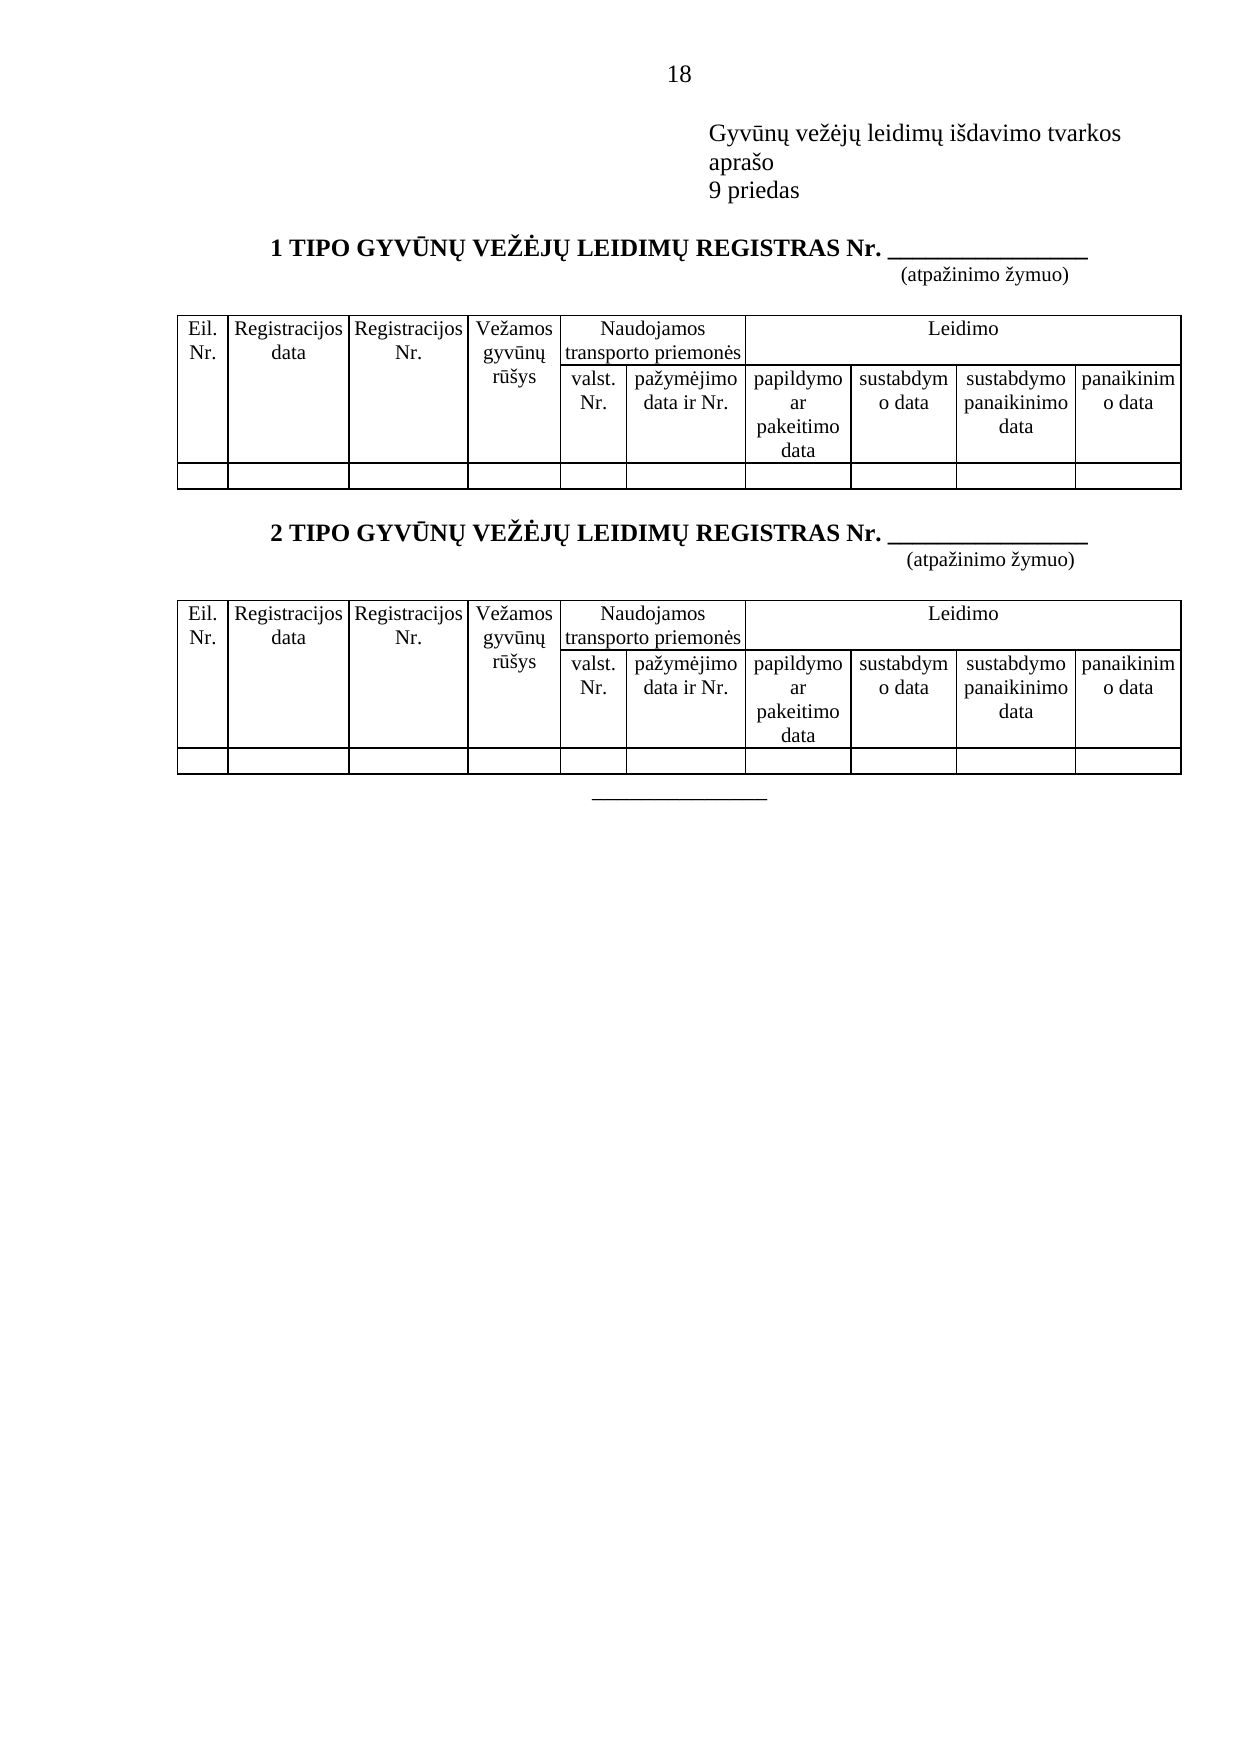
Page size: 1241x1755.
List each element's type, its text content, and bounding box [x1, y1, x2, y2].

table_cell [952, 464, 956, 488]
table_header Leidimo [746, 316, 1180, 364]
text (atpažinimo žymuo) [177, 262, 1181, 286]
table_cell sustabdymo panaikinimo data [957, 366, 1075, 462]
text aprašo [177, 147, 1181, 176]
text 1 TIPO GYVŪNŲ VEŽĖJŲ LEIDIMŲ REGISTRAS Nr. ________________ [177, 233, 1181, 262]
table_header Eil. Nr. [178, 316, 227, 462]
table_header Vežamos gyvūnų rūšys [469, 316, 560, 462]
table_cell pažymėjimo data ir Nr. [627, 651, 745, 747]
table_header Registracijos Nr. [350, 601, 467, 747]
table_header Leidimo [746, 601, 1180, 649]
table_cell sustabdymo data [852, 366, 956, 462]
table_cell sustabdymo data [852, 651, 956, 747]
table_cell [627, 464, 631, 488]
table_cell [556, 749, 560, 773]
text ______________ [177, 775, 1181, 803]
table_cell [1071, 749, 1075, 773]
table_cell [556, 464, 560, 488]
table_cell [957, 464, 961, 488]
text Gyvūnų vežėjų leidimų išdavimo tvarkos [709, 118, 1181, 147]
text 9 priedas [177, 176, 1181, 204]
table_header Eil. Nr. [178, 601, 227, 747]
table_header Registracijos data [229, 316, 348, 462]
text (atpažinimo žymuo) [177, 547, 1181, 571]
table_cell [741, 464, 745, 488]
table_cell [627, 749, 631, 773]
table_cell pažymėjimo data ir Nr. [627, 366, 745, 462]
table_cell [741, 749, 745, 773]
table_cell [622, 749, 626, 773]
table_cell [622, 464, 626, 488]
table_cell [952, 749, 956, 773]
table_cell sustabdymo panaikinimo data [957, 651, 1075, 747]
table_header Registracijos data [229, 601, 348, 747]
table_cell panaikinimo data [1076, 366, 1180, 462]
table_cell panaikinimo data [1076, 651, 1180, 747]
text 2 TIPO GYVŪNŲ VEŽĖJŲ LEIDIMŲ REGISTRAS Nr. ________________ [177, 518, 1181, 547]
table_cell [957, 749, 961, 773]
table_header Registracijos Nr. [350, 316, 467, 462]
table_cell valst. Nr. [561, 651, 626, 747]
table_cell [1071, 464, 1075, 488]
table_header Vežamos gyvūnų rūšys [469, 601, 560, 747]
table_cell valst. Nr. [561, 366, 626, 462]
